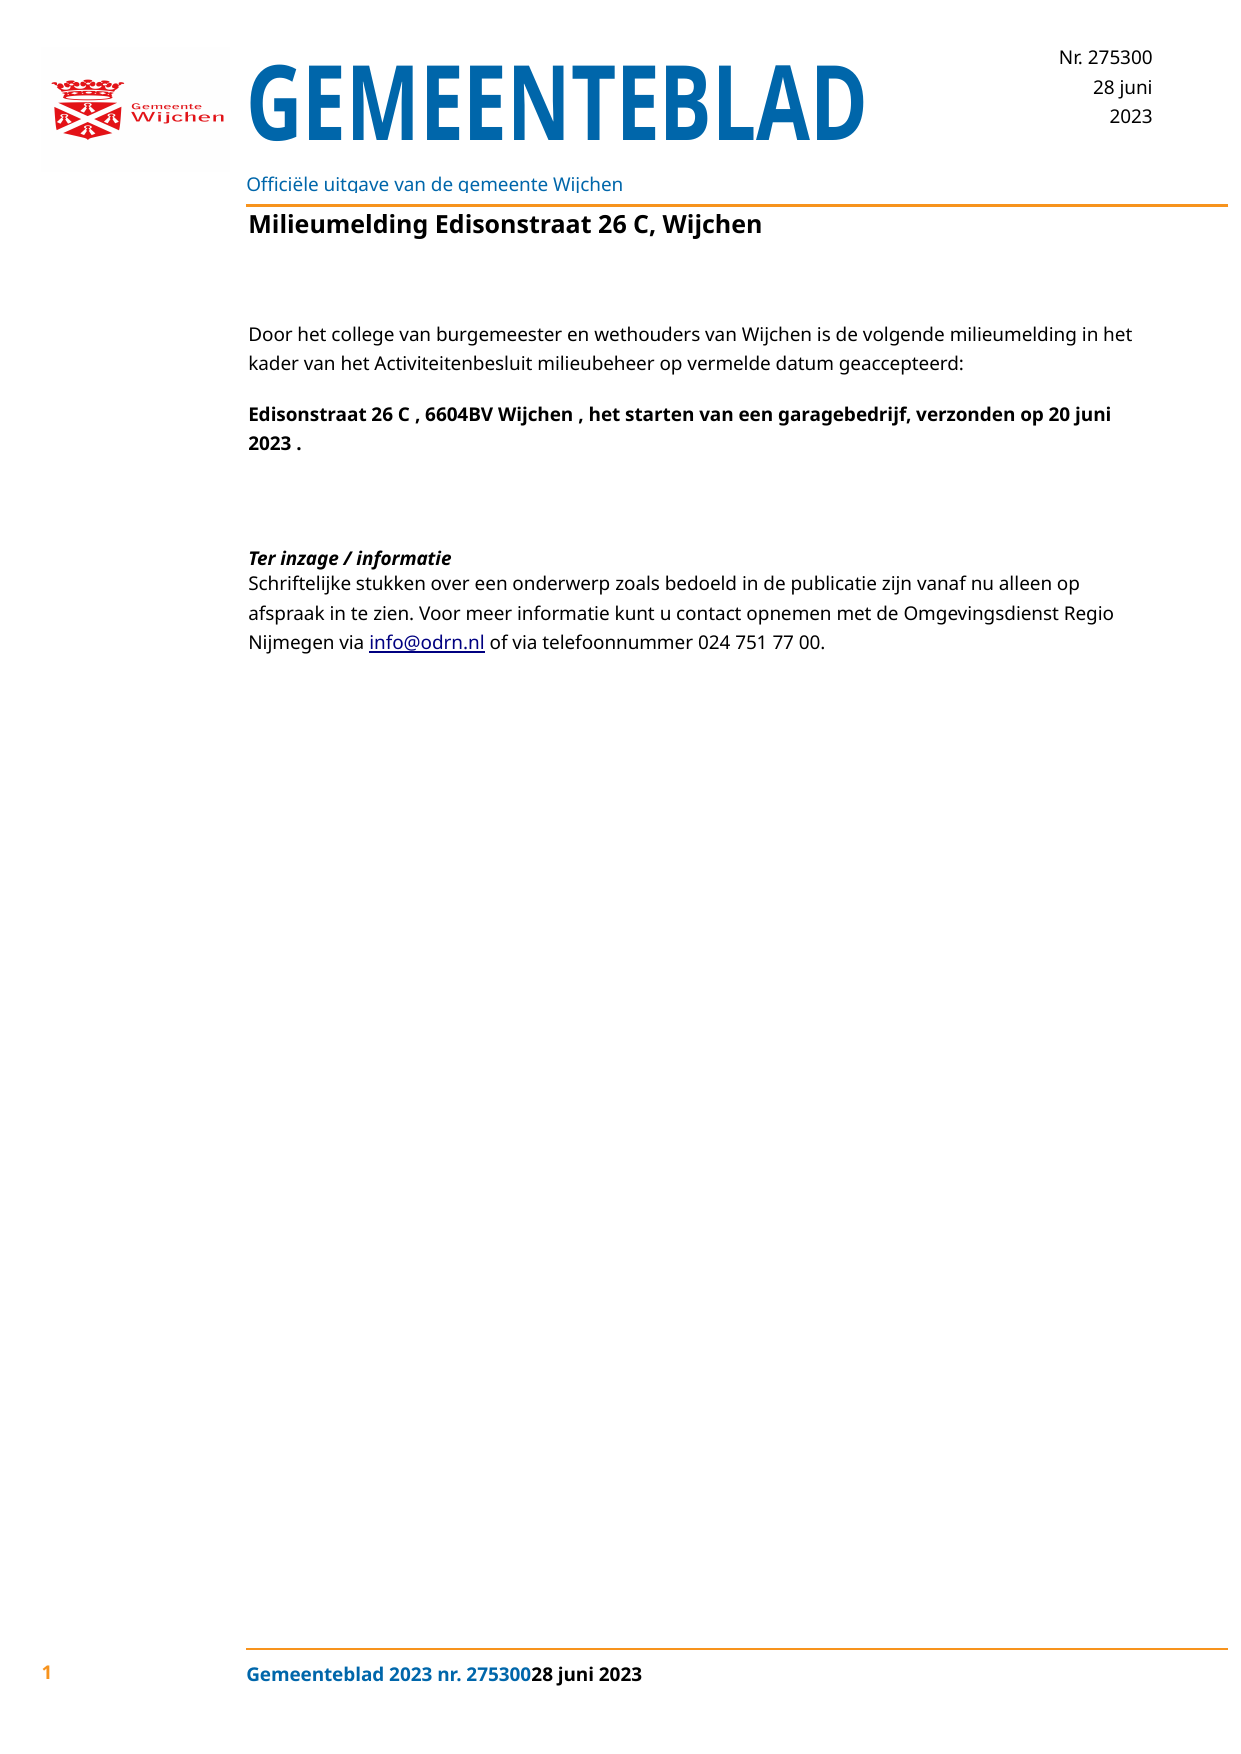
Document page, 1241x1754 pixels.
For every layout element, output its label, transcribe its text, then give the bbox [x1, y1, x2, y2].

text Ter inzage / informatie [248, 545, 1152, 570]
text Milieumelding Edisonstraat 26 C, Wijchen [248, 207, 1152, 241]
text Schriftelijke stukken over een onderwerp zoals bedoeld in de publicatie zijn vanaf nu alleen op afspraak in te zien. Voor meer informatie kunt u contact opnemen met de Omgevingsdienst Regio Nijmegen via info@odrn.nl of via telefoonnummer 024 751 77 00. [248, 570, 1152, 655]
text Door het college van burgemeester en wethouders van Wijchen is de volgende milieumelding in het kader van het Activiteitenbesluit milieubeheer op vermelde datum geaccepteerd: [248, 321, 1152, 376]
picture [41, 47, 231, 172]
text Edisonstraat 26 C , 6604BV Wijchen , het starten van een garagebedrijf, verzonden op 20 juni 2023 . [248, 401, 1152, 456]
